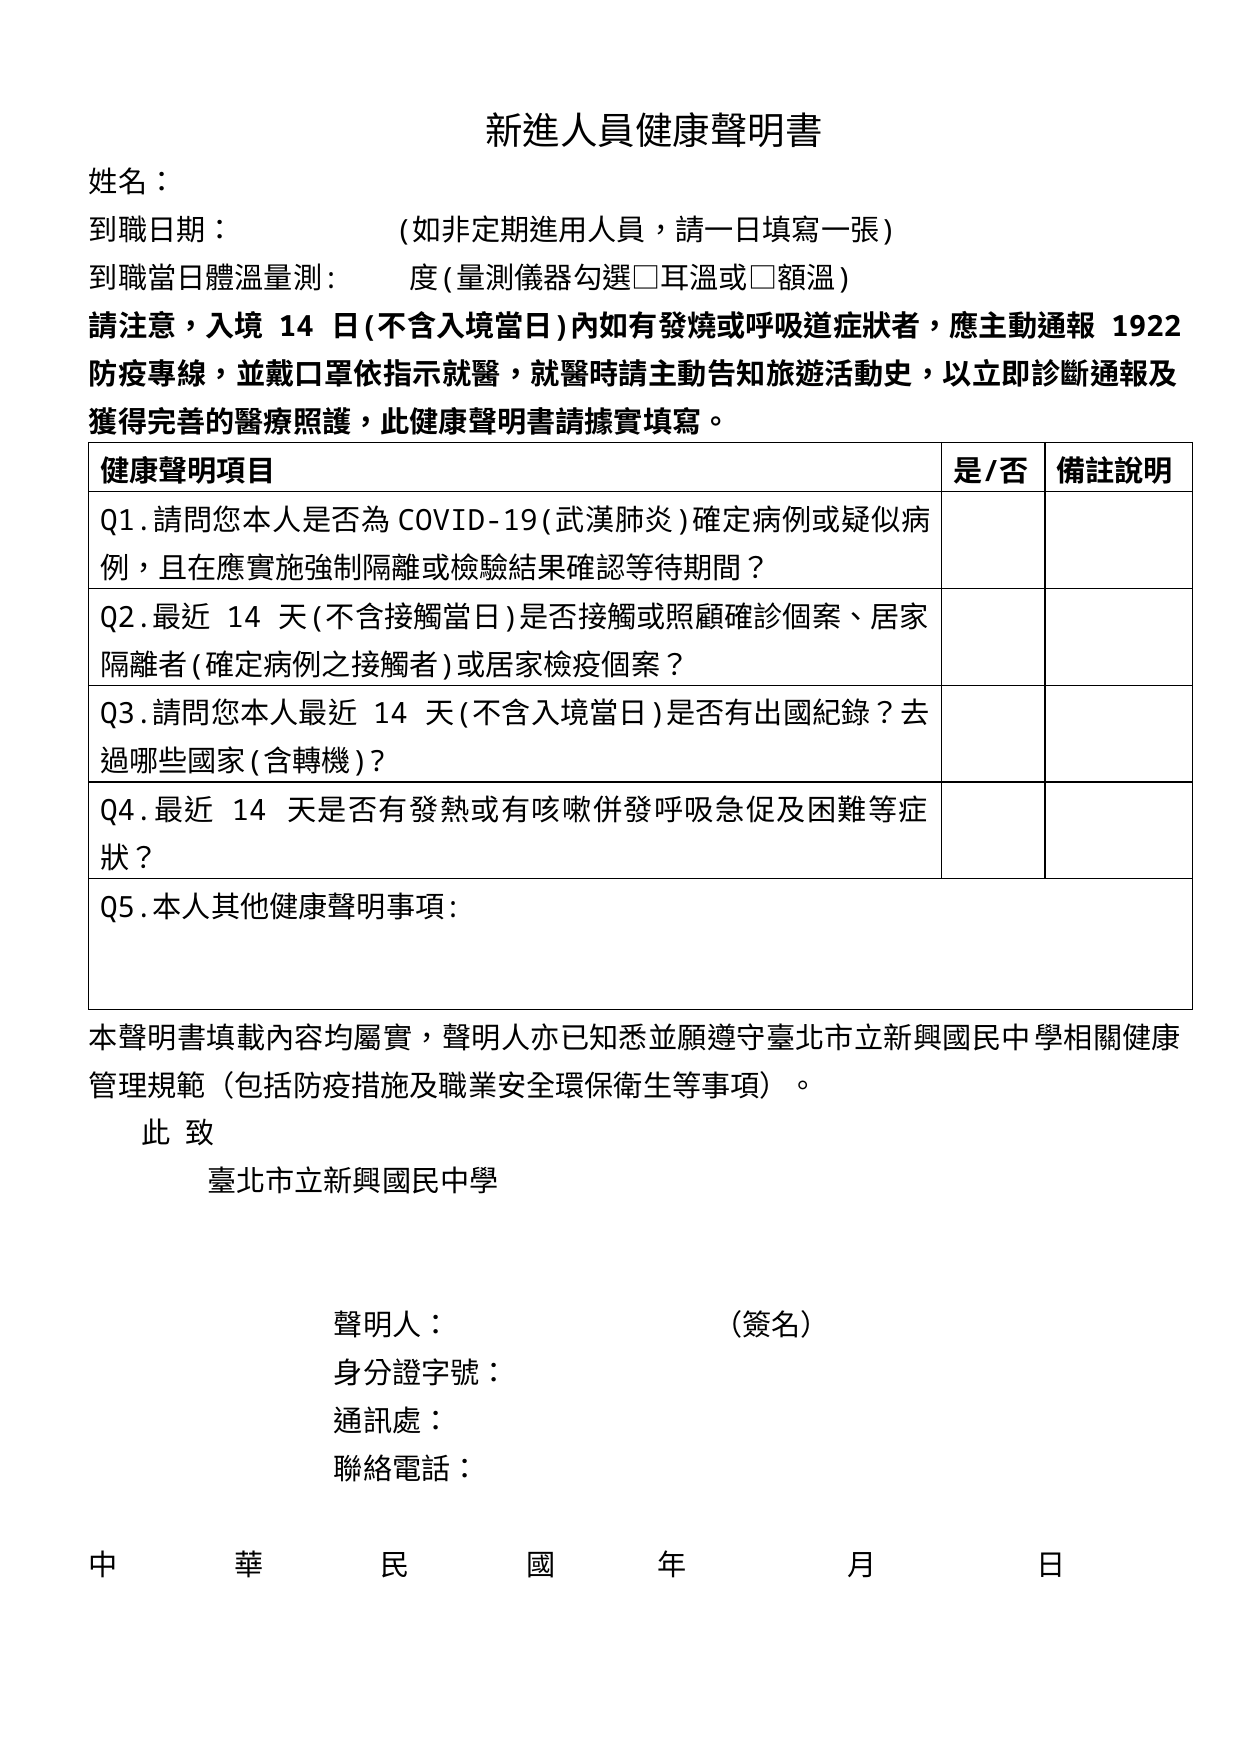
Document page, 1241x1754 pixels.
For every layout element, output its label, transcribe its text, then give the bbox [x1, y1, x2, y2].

text 請注意，入境 14 日(不含入境當日)內如有發燒或呼吸道症狀者，應主動通報 1922 防疫專線，並戴口罩依指示就醫，就醫時請主動告知旅遊活動史，以立即診斷通報及獲得完善的醫療照護，此健康聲明書請據實填寫。 [89, 298, 1181, 442]
text 聯絡電話： [89, 1441, 1181, 1489]
table_cell [1046, 589, 1192, 684]
table_cell Q1.請問您本人是否為COVID-19(武漢肺炎)確定病例或疑似病例，且在應實施強制隔離或檢驗結果確認等待期間？ [89, 492, 941, 588]
text 到職當日體溫量測: 度(量測儀器勾選□耳溫或□額溫) [89, 250, 1181, 298]
table_cell [1046, 783, 1192, 878]
table_cell [942, 783, 1044, 878]
text 聲明人： （簽名） [89, 1297, 1181, 1345]
table_cell [942, 686, 1044, 781]
table_cell Q3.請問您本人最近 14 天(不含入境當日)是否有出國紀錄？去過哪些國家(含轉機)? [89, 686, 941, 781]
text 到職日期： (如非定期進用人員，請一日填寫一張) [89, 202, 1181, 250]
text 新進人員健康聲明書 [89, 106, 1181, 154]
table_cell Q2.最近 14 天(不含接觸當日)是否接觸或照顧確診個案、居家隔離者(確定病例之接觸者)或居家檢疫個案？ [89, 589, 941, 684]
table_header 是/否 [942, 443, 1044, 491]
table_cell [942, 589, 1044, 684]
text 臺北市立新興國民中學 [89, 1153, 1181, 1201]
table_header 備註說明 [1046, 443, 1192, 491]
table_cell [1046, 686, 1192, 781]
table_cell [1046, 492, 1192, 588]
text 本聲明書填載內容均屬實，聲明人亦已知悉並願遵守臺北市立新興國民中學相關健康管理規範（包括防疫措施及職業安全環保衛生等事項）。 [89, 1010, 1181, 1106]
text 身分證字號： 通訊處： [89, 1345, 1181, 1441]
table_cell Q4.最近 14 天是否有發熱或有咳嗽併發呼吸急促及困難等症狀？ [89, 783, 941, 878]
table_header 健康聲明項目 [89, 443, 941, 491]
table_cell Q5.本人其他健康聲明事項: [89, 879, 1192, 1009]
table_cell [942, 492, 1044, 588]
text 中 華 民 國 年 月 日 [89, 1489, 1181, 1633]
text 姓名： [89, 154, 1181, 202]
text 此 致 [89, 1106, 1181, 1153]
